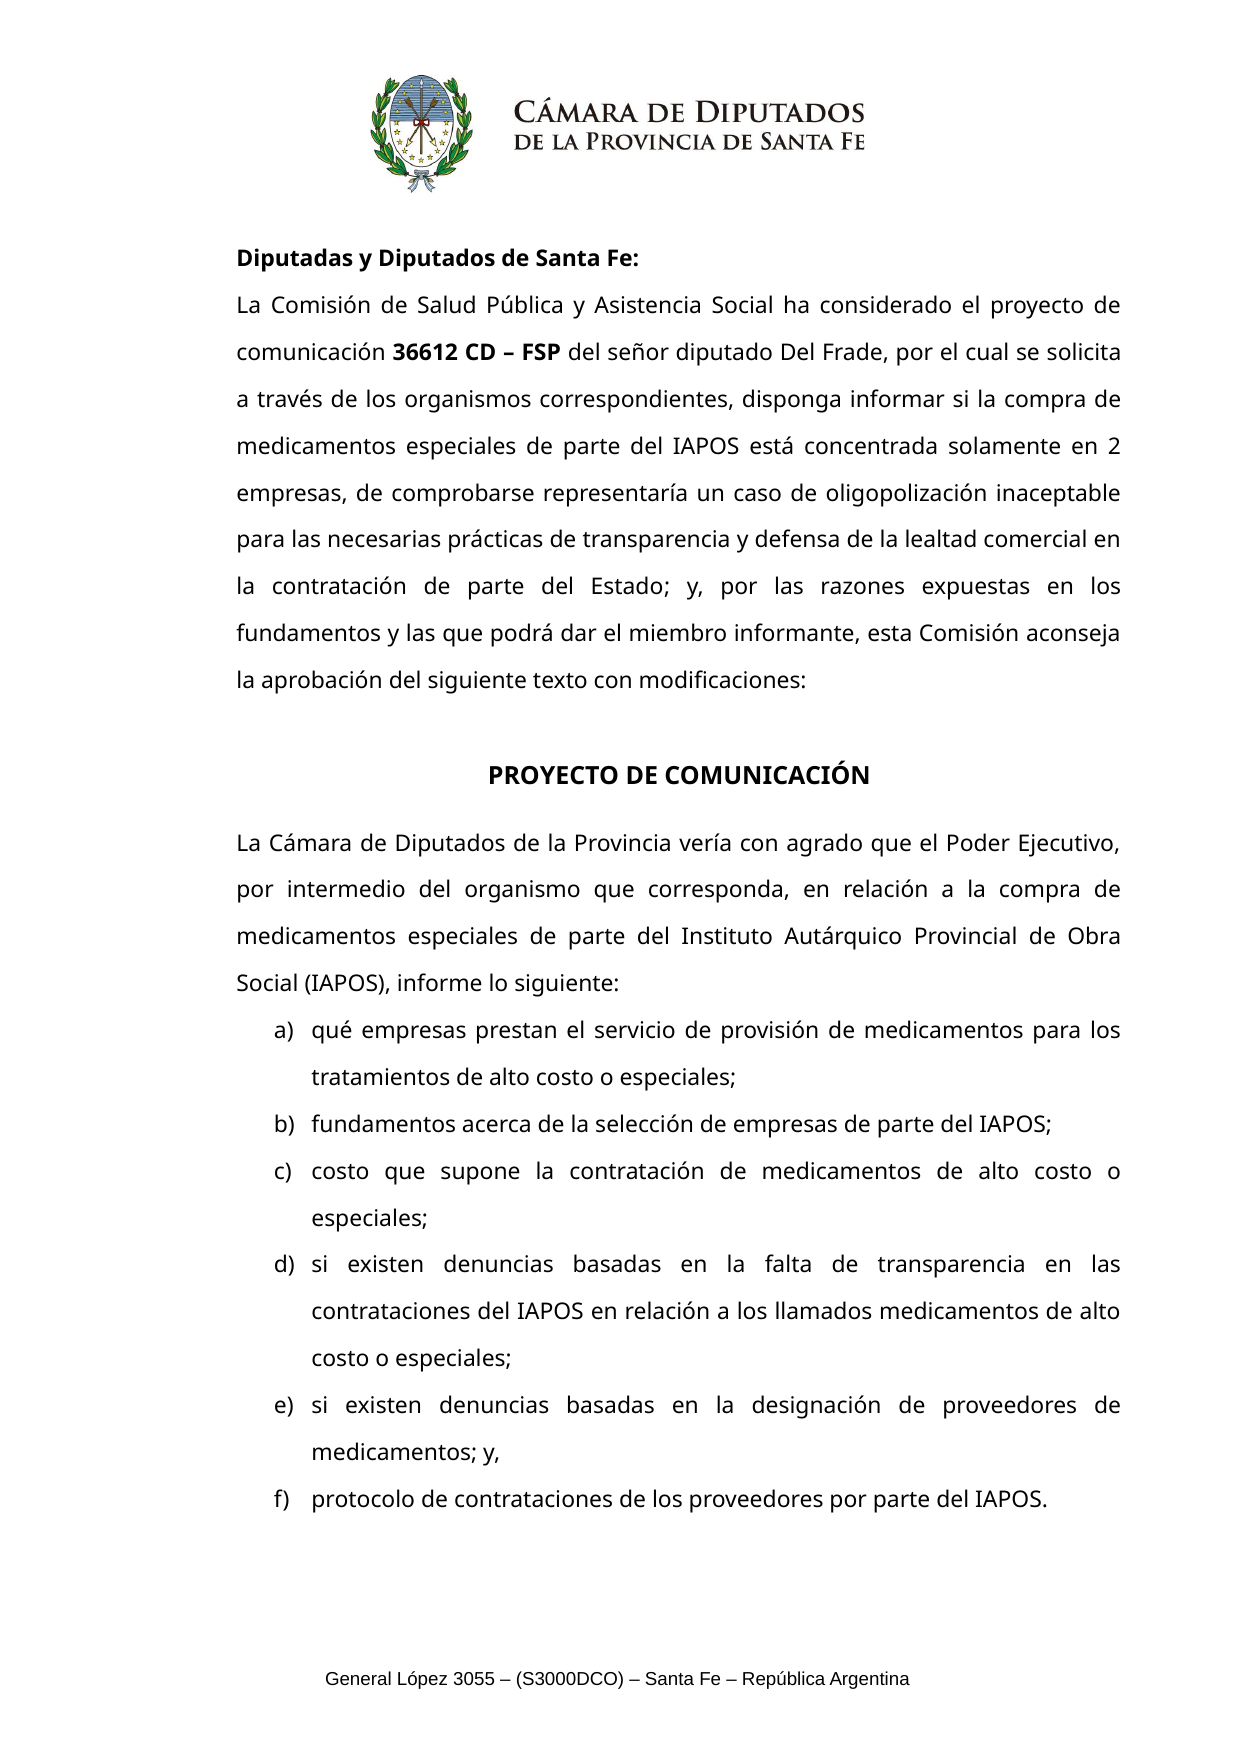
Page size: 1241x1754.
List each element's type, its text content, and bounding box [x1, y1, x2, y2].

list costo que supone la contratación de medicamentos de alto costo o especiales; [274, 1154, 1122, 1233]
text La Comisión de Salud Pública y Asistencia Social ha considerado el proyecto de comunicación 36612 CD – FSP del señor diputado Del Frade, por el cual se solicita a través de los organismos correspondientes, disponga informar si la compra de medicamentos especiales de parte del IAPOS está concentrada solamente en 2 empresas, de comprobarse representaría un caso de oligopolización inaceptable para las necesarias prácticas de transparencia y defensa de la lealtad comercial en la contratación de parte del Estado; y, por las razones expuestas en los fundamentos y las que podrá dar el miembro informante, esta Comisión aconseja la aprobación del siguiente texto con modificaciones: [236, 289, 1122, 695]
subtitle PROYECTO DE COMUNICACIÓN [236, 758, 1122, 792]
list qué empresas prestan el servicio de provisión de medicamentos para los tratamientos de alto costo o especiales; [274, 1014, 1122, 1092]
list si existen denuncias basadas en la falta de transparencia en las contrataciones del IAPOS en relación a los llamados medicamentos de alto costo o especiales; [274, 1248, 1122, 1373]
text Diputadas y Diputados de Santa Fe: [236, 242, 1122, 273]
text La Cámara de Diputados de la Provincia vería con agrado que el Poder Ejecutivo, por intermedio del organismo que corresponda, en relación a la compra de medicamentos especiales de parte del Instituto Autárquico Provincial de Obra Social (IAPOS), informe lo siguiente: [236, 826, 1122, 998]
list protocolo de contrataciones de los proveedores por parte del IAPOS. [274, 1483, 1122, 1514]
list si existen denuncias basadas en la designación de proveedores de medicamentos; y, [274, 1389, 1122, 1467]
list fundamentos acerca de la selección de empresas de parte del IAPOS; [274, 1108, 1122, 1139]
picture [370, 75, 865, 197]
